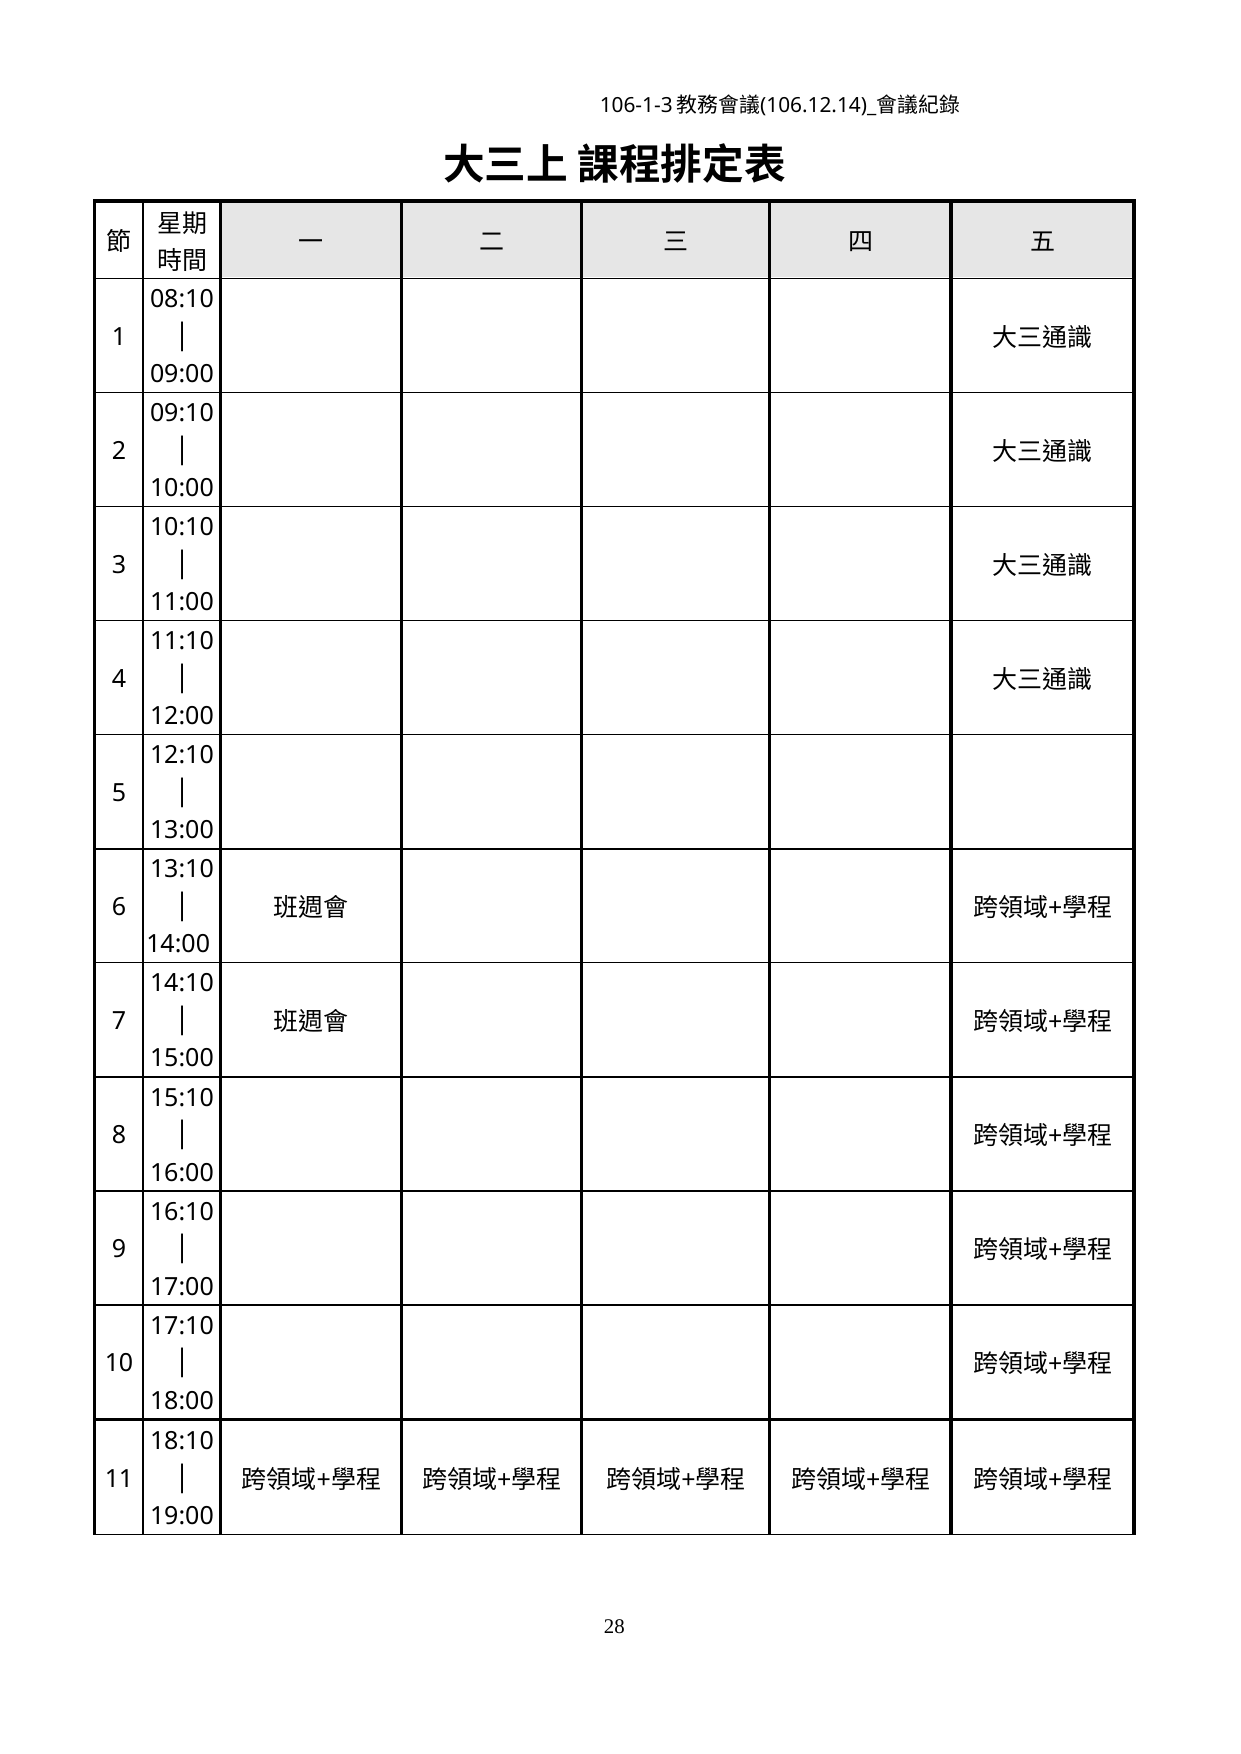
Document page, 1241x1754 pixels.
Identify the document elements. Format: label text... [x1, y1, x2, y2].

table_header 節 [96, 203, 142, 277]
table_cell [583, 963, 768, 1076]
table_cell [771, 279, 949, 392]
table_cell [771, 1306, 949, 1418]
table_header 星期 時間 [144, 203, 219, 277]
table_cell 10 [96, 1306, 142, 1418]
table_cell 跨領域+學程 [953, 1306, 1132, 1418]
table_cell 大三通識 [953, 507, 1132, 620]
table_cell 11:10 │ 12:00 [144, 621, 219, 734]
table_cell 10:10 │ 11:00 [144, 507, 219, 620]
table_cell 12:10 │ 13:00 [144, 735, 219, 848]
table_cell 跨領域+學程 [771, 1421, 949, 1534]
table_cell 跨領域+學程 [403, 1421, 580, 1534]
table_cell 5 [96, 735, 142, 848]
text 大三上 課程排定表 [94, 146, 1134, 188]
table_cell 2 [96, 393, 142, 506]
table_cell 7 [96, 963, 142, 1076]
table_cell 大三通識 [953, 393, 1132, 506]
table_cell 9 [96, 1192, 142, 1304]
table_cell [953, 735, 1132, 848]
table_cell [403, 393, 580, 506]
table_cell [583, 507, 768, 620]
table_cell 14:10 │ 15:00 [144, 963, 219, 1076]
table_cell [771, 850, 949, 962]
table_cell [771, 621, 949, 734]
table_cell [771, 735, 949, 848]
table_cell [403, 1192, 580, 1304]
table_cell [583, 279, 768, 392]
table_cell [222, 1306, 400, 1418]
table_cell [583, 1306, 768, 1418]
table_cell [771, 393, 949, 506]
table_cell [222, 735, 400, 848]
table_cell 跨領域+學程 [953, 1078, 1132, 1190]
table_header 五 [953, 203, 1132, 277]
table_cell [403, 735, 580, 848]
table_cell 8 [96, 1078, 142, 1190]
table_cell 跨領域+學程 [222, 1421, 400, 1534]
table_cell 1 [96, 279, 142, 392]
table_cell [222, 279, 400, 392]
table_cell [583, 621, 768, 734]
table_cell [222, 1192, 400, 1304]
table_cell [771, 963, 949, 1076]
table_cell [583, 1192, 768, 1304]
table_header 三 [583, 203, 768, 277]
table_cell 18:10 │ 19:00 [144, 1421, 219, 1534]
table_cell 跨領域+學程 [583, 1421, 768, 1534]
table_header 一 [222, 203, 400, 277]
table_cell 17:10 │ 18:00 [144, 1306, 219, 1418]
table_cell [403, 1306, 580, 1418]
table_cell 09:10 │ 10:00 [144, 393, 219, 506]
table_cell 班週會 [222, 850, 400, 962]
table_cell [583, 735, 768, 848]
table_cell 11 [96, 1421, 142, 1534]
table_cell [771, 1078, 949, 1190]
table_cell [403, 507, 580, 620]
table_cell [583, 850, 768, 962]
table_cell 大三通識 [953, 279, 1132, 392]
table_cell [403, 621, 580, 734]
table_cell [583, 393, 768, 506]
table_cell 跨領域+學程 [953, 850, 1132, 962]
table_cell 跨領域+學程 [953, 1192, 1132, 1304]
table_cell 跨領域+學程 [953, 963, 1132, 1076]
table_cell 13:10 │ 14:00 [144, 850, 219, 962]
table_cell 班週會 [222, 963, 400, 1076]
table_header 四 [771, 203, 949, 277]
table_cell [583, 1078, 768, 1190]
table_cell 08:10 │ 09:00 [144, 279, 219, 392]
table_cell [403, 1078, 580, 1190]
table_cell [222, 1078, 400, 1190]
table_cell 跨領域+學程 [953, 1421, 1132, 1534]
table_cell [771, 507, 949, 620]
table_cell [222, 507, 400, 620]
table_header 二 [403, 203, 580, 277]
table_cell 6 [96, 850, 142, 962]
table_cell [222, 621, 400, 734]
table_cell [771, 1192, 949, 1304]
table_cell [403, 850, 580, 962]
table_cell [222, 393, 400, 506]
table_cell [403, 279, 580, 392]
table_cell 3 [96, 507, 142, 620]
table_cell 16:10 │ 17:00 [144, 1192, 219, 1304]
table_cell 4 [96, 621, 142, 734]
table_cell 大三通識 [953, 621, 1132, 734]
table_cell 15:10 │ 16:00 [144, 1078, 219, 1190]
table_cell [403, 963, 580, 1076]
